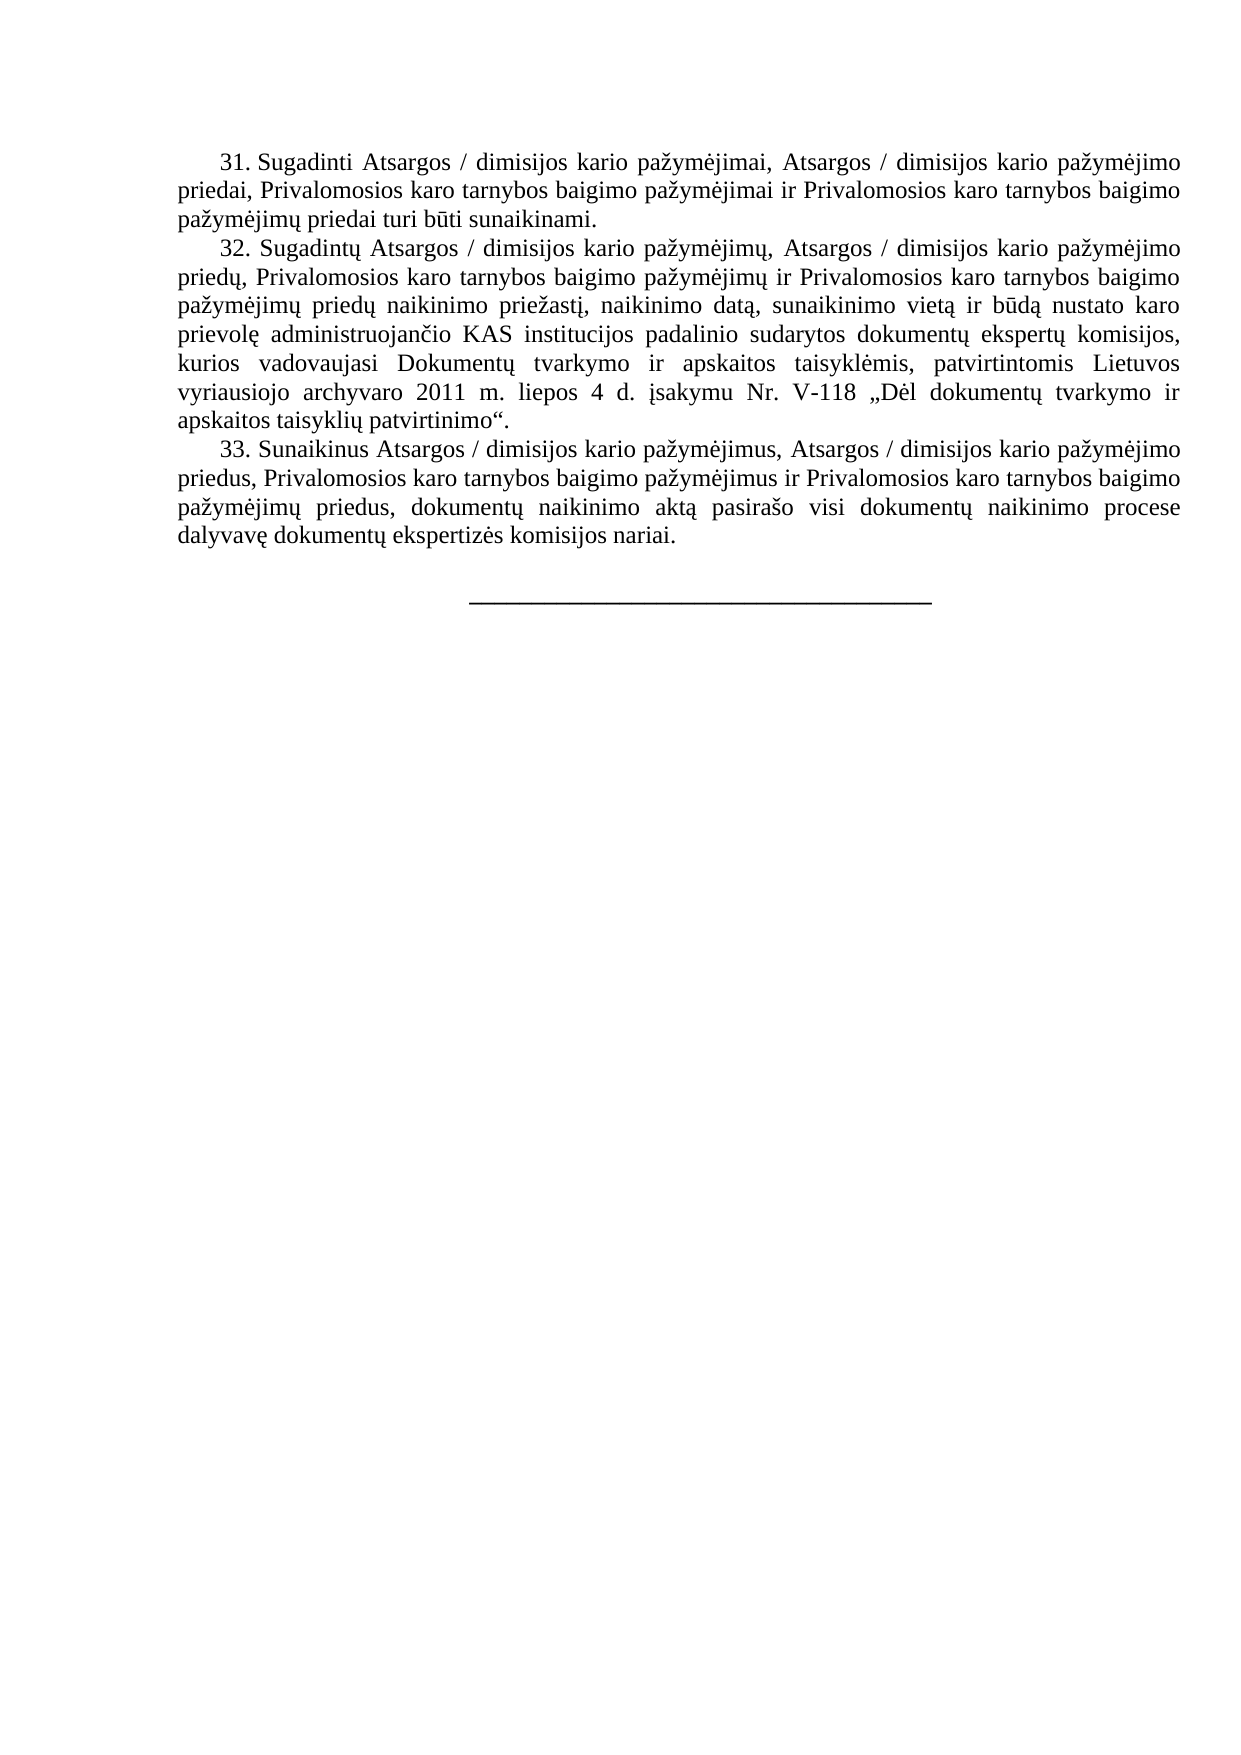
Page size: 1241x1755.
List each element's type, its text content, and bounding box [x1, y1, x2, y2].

text _____________________________________ [177, 578, 1181, 607]
text 32. Sugadintų Atsargos / dimisijos kario pažymėjimų, Atsargos / dimisijos kario pažymėjimo priedų, Privalomosios karo tarnybos baigimo pažymėjimų ir Privalomosios karo tarnybos baigimo pažymėjimų priedų naikinimo priežastį, naikinimo datą, sunaikinimo vietą ir būdą nustato karo prievolę administruojančio KAS institucijos padalinio sudarytos dokumentų ekspertų komisijos, kurios vadovaujasi Dokumentų tvarkymo ir apskaitos taisyklėmis, patvirtintomis Lietuvos vyriausiojo archyvaro 2011 m. liepos 4 d. įsakymu Nr. V-118 „Dėl dokumentų tvarkymo ir apskaitos taisyklių patvirtinimo“. [177, 233, 1181, 434]
text 31. Sugadinti Atsargos / dimisijos kario pažymėjimai, Atsargos / dimisijos kario pažymėjimo priedai, Privalomosios karo tarnybos baigimo pažymėjimai ir Privalomosios karo tarnybos baigimo pažymėjimų priedai turi būti sunaikinami. [177, 147, 1181, 233]
text 33. Sunaikinus Atsargos / dimisijos kario pažymėjimus, Atsargos / dimisijos kario pažymėjimo priedus, Privalomosios karo tarnybos baigimo pažymėjimus ir Privalomosios karo tarnybos baigimo pažymėjimų priedus, dokumentų naikinimo aktą pasirašo visi dokumentų naikinimo procese dalyvavę dokumentų ekspertizės komisijos nariai. [177, 434, 1181, 549]
